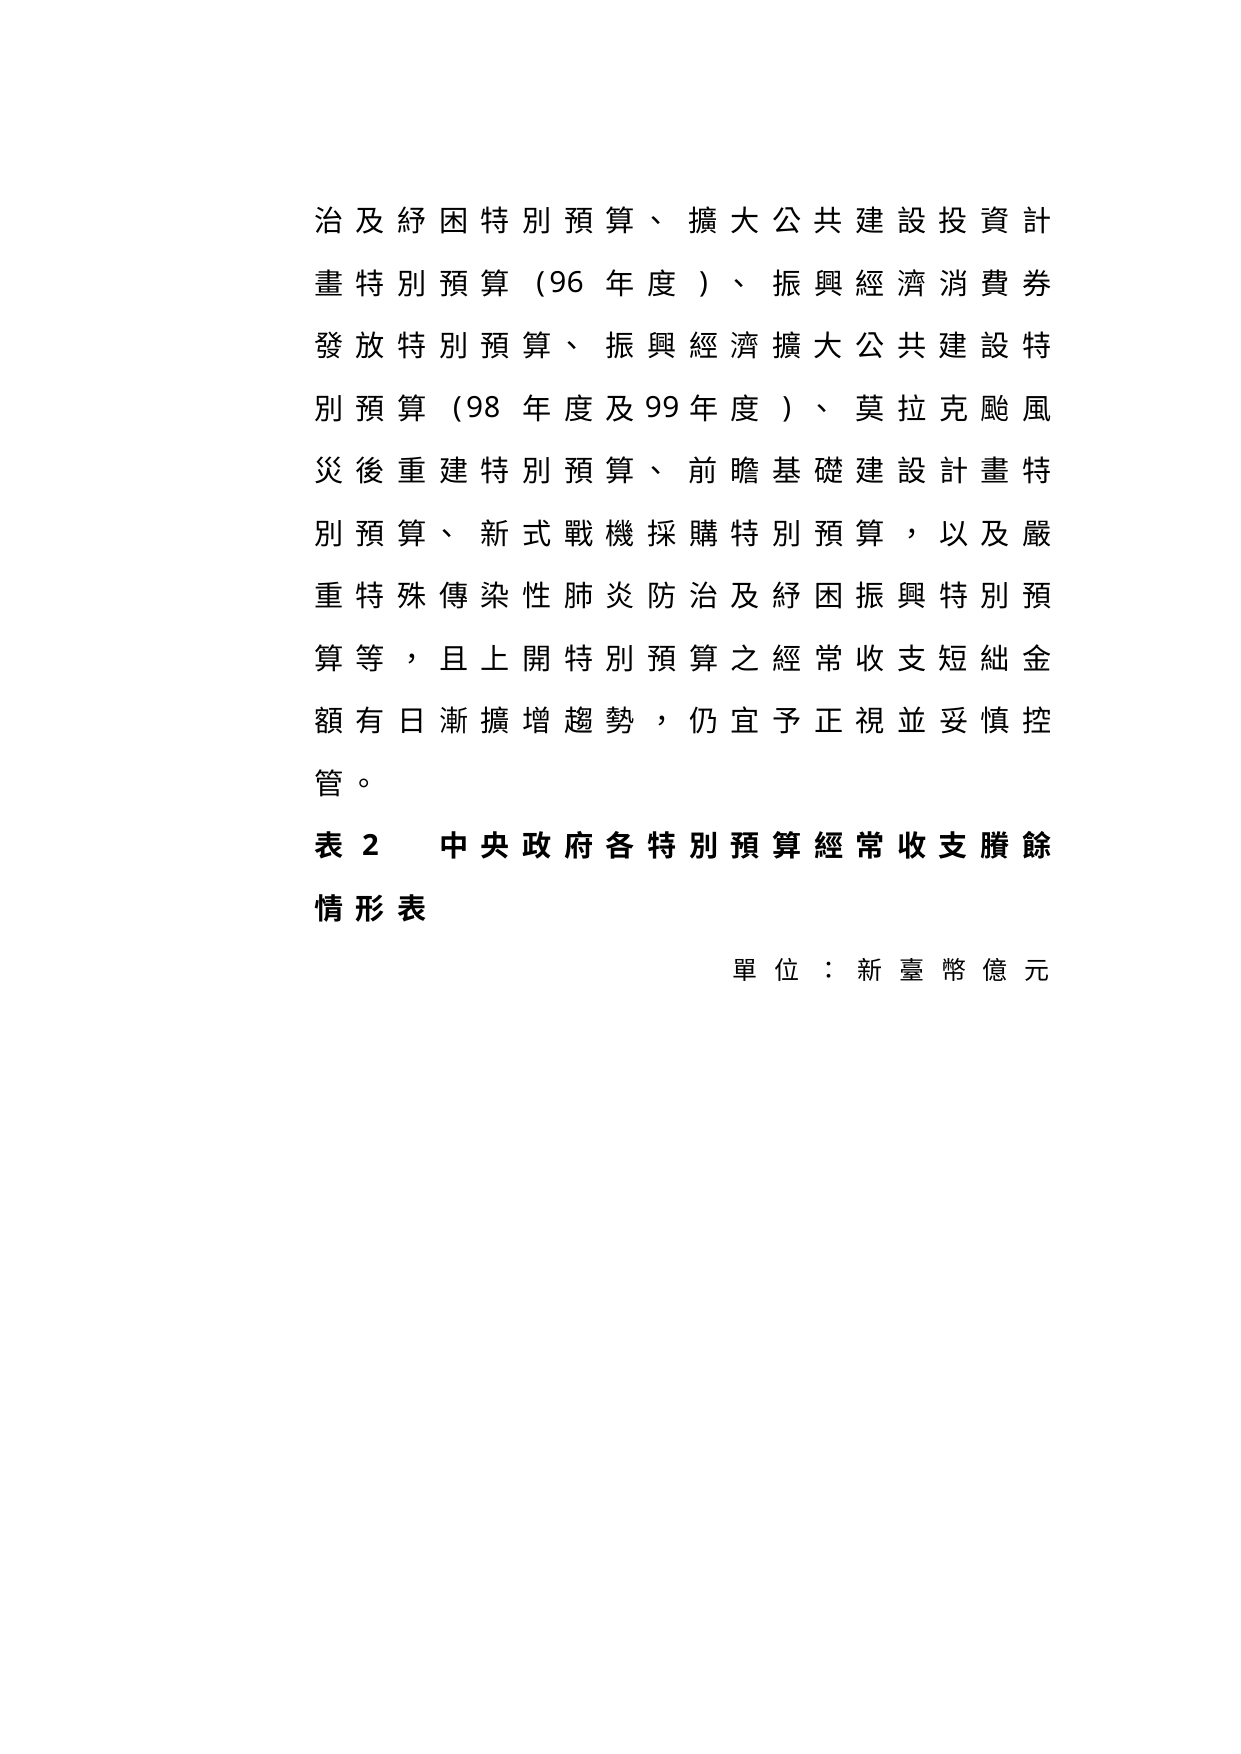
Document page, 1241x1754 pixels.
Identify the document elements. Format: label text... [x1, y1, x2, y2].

text 至於行政院為因應國防緊急設施或戰爭、國家經濟重大變故、重大災變或不定期或數年一次之重大政事等情形，於年度總預算外提出之特別預算部分，自九二一震災重建特別預算開始，多數呈經常收支短絀(詳表2)，雖多數作為特別預算案編列依據之特別條例，均定有排除預算法第23條適用之例外規定，然上述特別預算之經常收支短絀金額，多數超逾百億元甚至高達2千餘億元間，包括：九二一震災災後重建特別預算、嚴重急性呼吸道症候群防治及紓困特別預算、擴大公共建設投資計畫特別預算(96年度)、振興經濟消費券發放特別預算、振興經濟擴大公共建設特別預算(98年度及99年度)、莫拉克颱風災後重建特別預算、前瞻基礎建設計畫特別預算、新式戰機採購特別預算，以及嚴重特殊傳染性肺炎防治及紓困振興特別預算等，且上開特別預算之經常收支短絀金額有日漸擴增趨勢，仍宜予正視並妥慎控管。 [271, 177, 1058, 802]
text 表2 中央政府各特別預算經常收支賸餘情形表 [271, 802, 1058, 927]
text 單位：新臺幣億元 [183, 927, 1058, 990]
